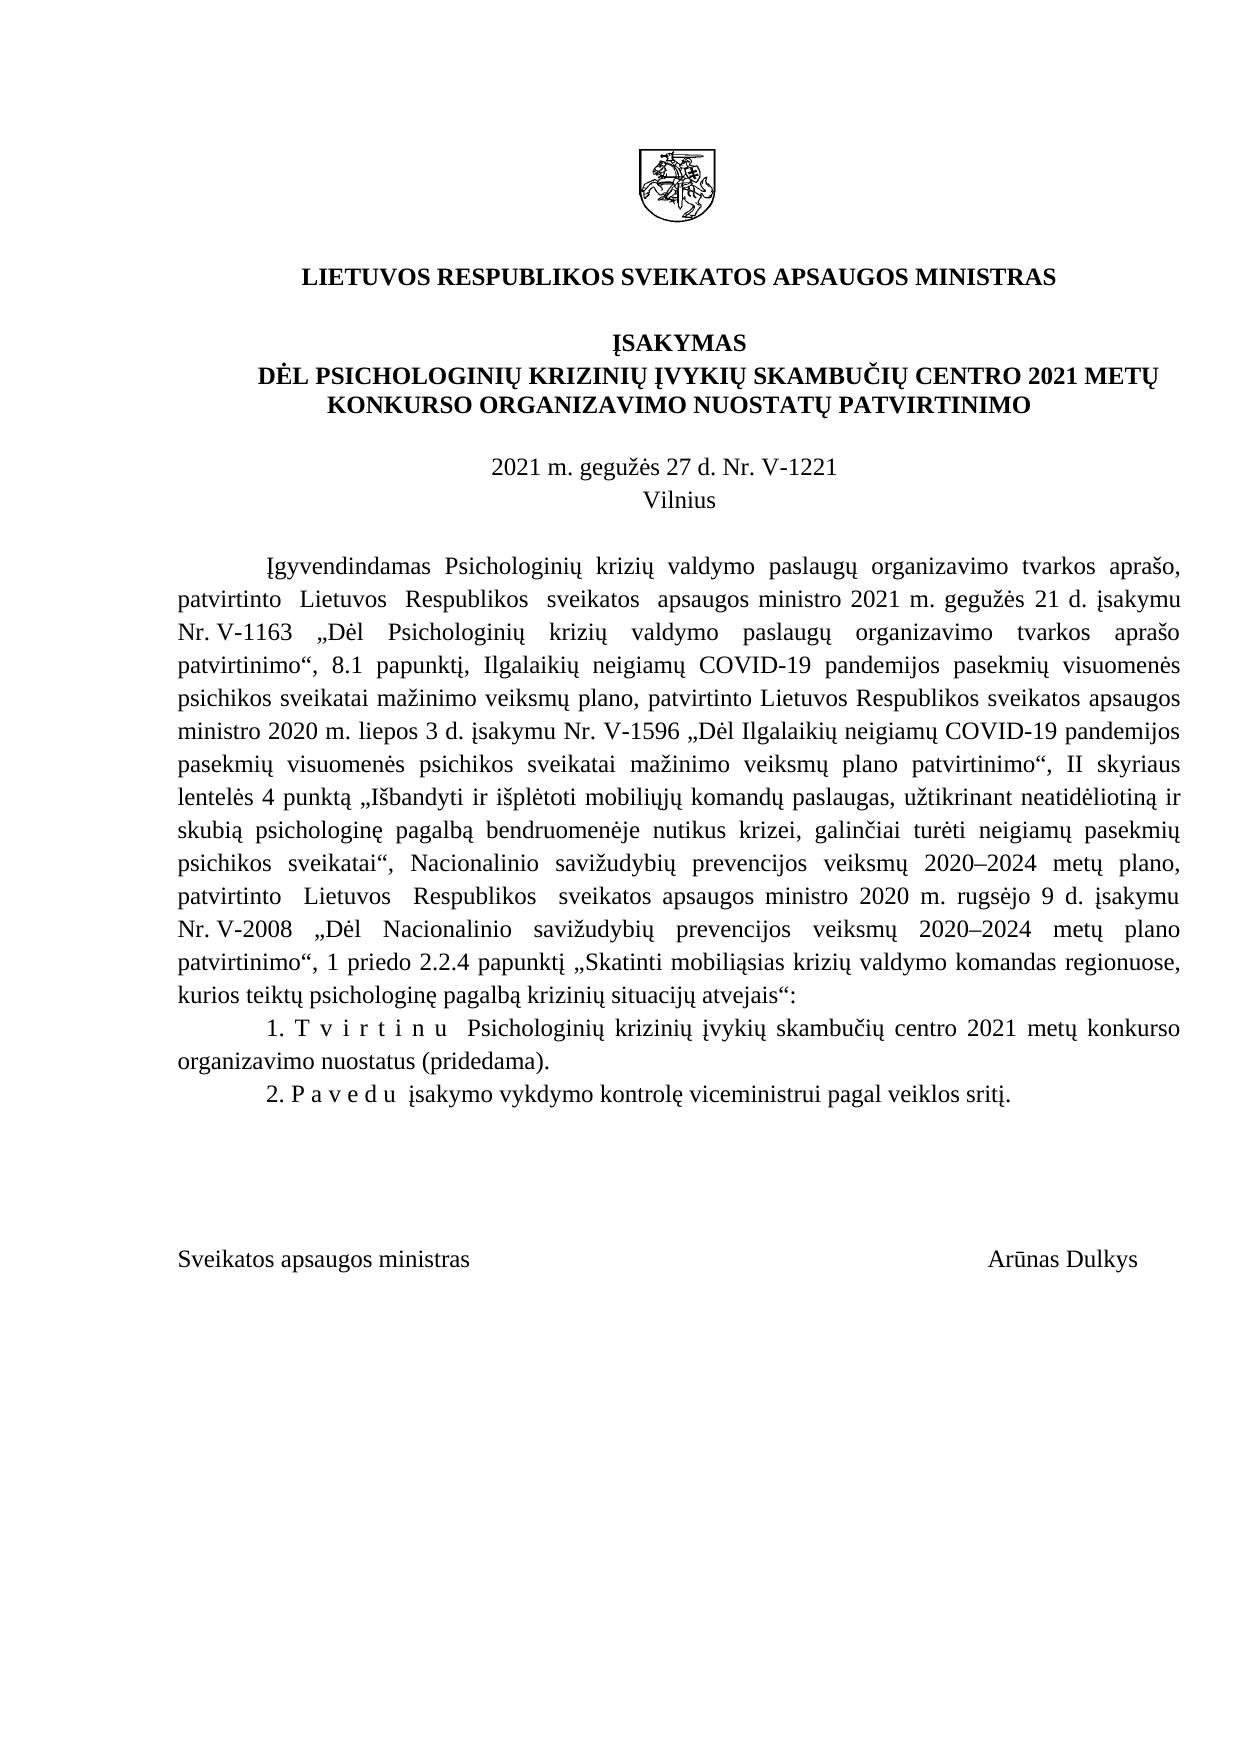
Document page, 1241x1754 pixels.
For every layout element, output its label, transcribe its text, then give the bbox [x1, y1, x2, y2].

text 2021 m. gegužės 27 d. Nr. V-1221 [177, 452, 1152, 481]
text LIETUVOS RESPUBLIKOS SVEIKATOS APSAUGOS MINISTRAS [177, 262, 1181, 291]
text Vilnius [177, 485, 1181, 514]
text Įgyvendindamas Psichologinių krizių valdymo paslaugų organizavimo tvarkos aprašo, patvirtinto Lietuvos Respublikos sveikatos apsaugos ministro 2021 m. gegužės 21 d. įsakymu Nr. V-1163 „Dėl Psichologinių krizių valdymo paslaugų organizavimo tvarkos aprašo patvirtinimo“, 8.1 papunktį, Ilgalaikių neigiamų COVID-19 pandemijos pasekmių visuomenės psichikos sveikatai mažinimo veiksmų plano, patvirtinto Lietuvos Respublikos sveikatos apsaugos ministro 2020 m. liepos 3 d. įsakymu Nr. V-1596 „Dėl Ilgalaikių neigiamų COVID-19 pandemijos pasekmių visuomenės psichikos sveikatai mažinimo veiksmų plano patvirtinimo“, II skyriaus lentelės 4 punktą „Išbandyti ir išplėtoti mobiliųjų komandų paslaugas, užtikrinant neatidėliotiną ir skubią psichologinę pagalbą bendruomenėje nutikus krizei, galinčiai turėti neigiamų pasekmių psichikos sveikatai“, Nacionalinio savižudybių prevencijos veiksmų 2020–2024 metų plano, patvirtinto Lietuvos Respublikos sveikatos apsaugos ministro 2020 m. rugsėjo 9 d. įsakymu Nr. V-2008 „Dėl Nacionalinio savižudybių prevencijos veiksmų 2020–2024 metų plano patvirtinimo“, 1 priedo 2.2.4 papunktį „Skatinti mobiliąsias krizių valdymo komandas regionuose, kurios teiktų psichologinę pagalbą krizinių situacijų atvejais“: [177, 551, 1181, 1009]
text DĖL PSICHOLOGINIŲ KRIZINIŲ ĮVYKIŲ SKAMBUČIŲ CENTRO 2021 METŲ KONKURSO ORGANIZAVIMO NUOSTATŲ PATVIRTINIMO [177, 361, 1181, 419]
text 1. T v i r t i n u Psichologinių krizinių įvykių skambučių centro 2021 metų konkurso organizavimo nuostatus (pridedama). [177, 1013, 1181, 1075]
text Sveikatos apsaugos ministras Arūnas Dulkys [177, 1244, 1181, 1273]
text 2. P a v e d u įsakymo vykdymo kontrolę viceministrui pagal veiklos sritį. [177, 1079, 1181, 1108]
text ĮSAKYMAS [177, 328, 1181, 357]
